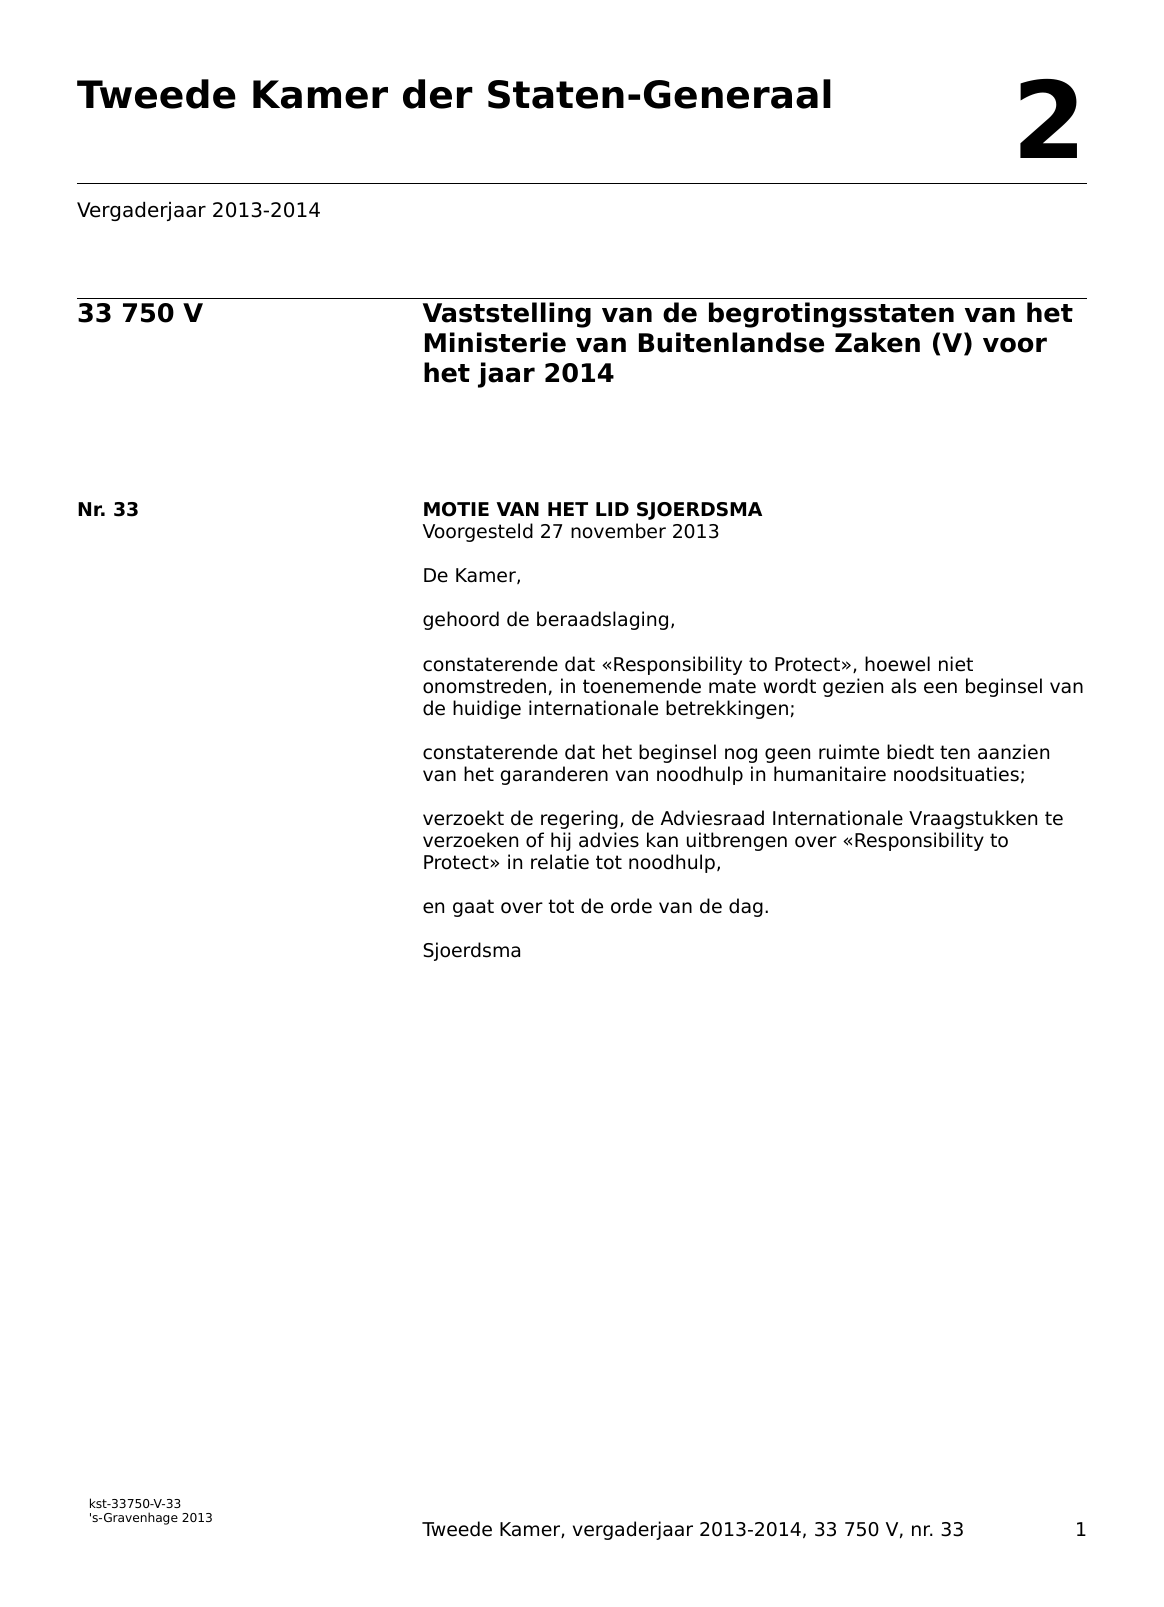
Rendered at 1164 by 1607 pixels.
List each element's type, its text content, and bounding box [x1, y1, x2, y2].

text 's-Gravenhage 2013 [88, 1511, 323, 1525]
text kst-33750-V-33 [88, 1497, 323, 1511]
table_header 2 [886, 59, 1087, 183]
table_header Tweede Kamer der Staten-Generaal [77, 59, 886, 183]
subtitle Nr. 33 MOTIE VAN HET LID SJOERDSMA [77, 499, 1087, 521]
text De Kamer, [422, 565, 1087, 587]
text gehoord de beraadslaging, [422, 609, 1087, 631]
table_cell Vergaderjaar 2013-2014 [77, 184, 1087, 298]
subtitle 33 750 V Vaststelling van de begrotingsstaten van het Ministerie van Buitenlandse Zaken (V) voor het jaar 2014 [77, 299, 1087, 388]
text en gaat over tot de orde van de dag. [422, 896, 1087, 918]
text Voorgesteld 27 november 2013 [422, 521, 1087, 543]
text verzoekt de regering, de Adviesraad Internationale Vraagstukken te verzoeken of hij advies kan uitbrengen over «Responsibility to Protect» in relatie tot noodhulp, [422, 808, 1087, 874]
text constaterende dat het beginsel nog geen ruimte biedt ten aanzien van het garanderen van noodhulp in humanitaire noodsituaties; [422, 742, 1087, 786]
text Sjoerdsma [422, 940, 1087, 962]
text constaterende dat «Responsibility to Protect», hoewel niet onomstreden, in toenemende mate wordt gezien als een beginsel van de huidige internationale betrekkingen; [422, 653, 1087, 719]
